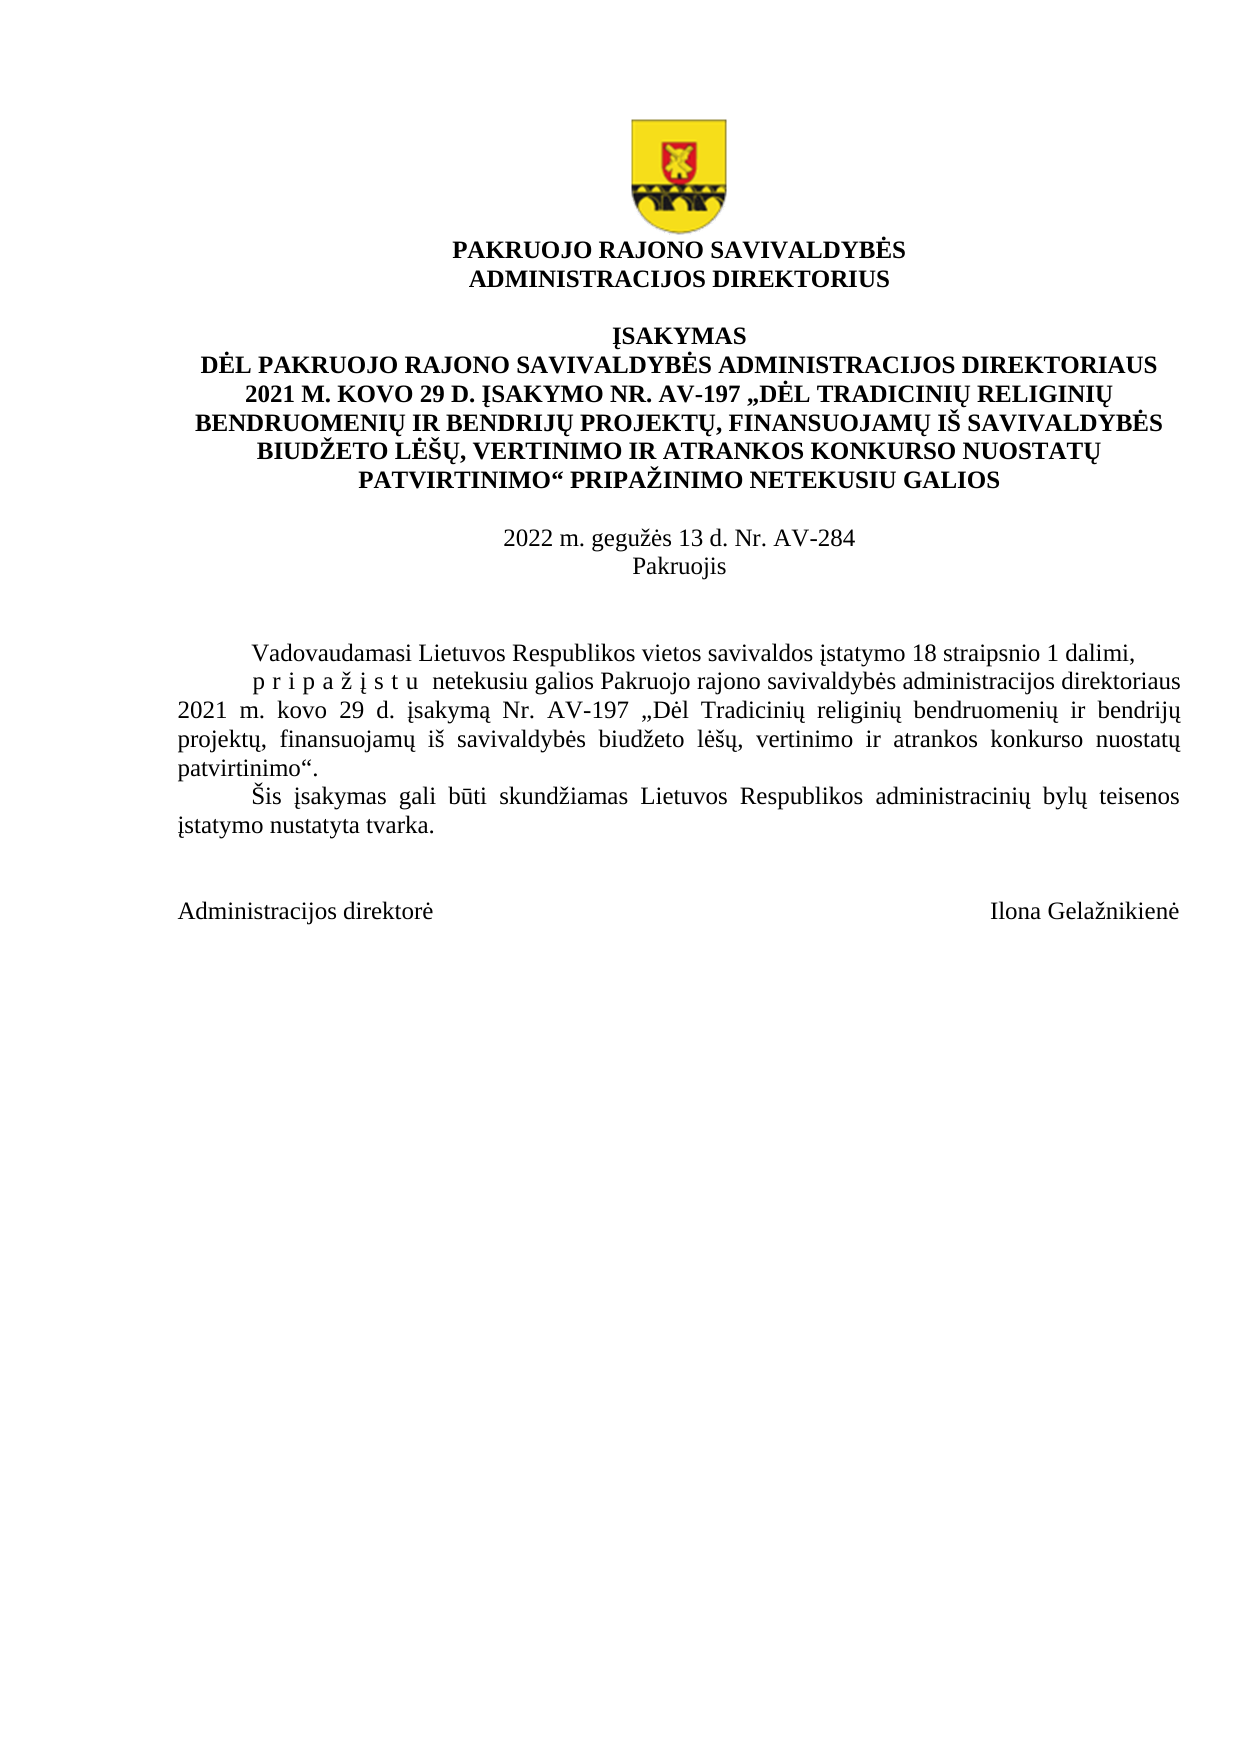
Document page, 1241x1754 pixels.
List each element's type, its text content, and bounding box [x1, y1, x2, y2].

text ĮSAKYMAS [177, 321, 1181, 350]
text Administracijos direktorė Ilona Gelažnikienė [177, 896, 1181, 925]
text DĖL PAKRUOJO RAJONO SAVIVALDYBĖS ADMINISTRACIJOS DIREKTORIAUS 2021 M. KOVO 29 D. ĮSAKYMO NR. AV-197 „DĖL TRADICINIŲ RELIGINIŲ BENDRUOMENIŲ IR BENDRIJŲ PROJEKTŲ, FINANSUOJAMŲ IŠ SAVIVALDYBĖS BIUDŽETO LĖŠŲ, VERTINIMO IR ATRANKOS KONKURSO NUOSTATŲ PATVIRTINIMO“ PRIPAŽINIMO NETEKUSIU GALIOS [177, 350, 1181, 523]
text Šis įsakymas gali būti skundžiamas Lietuvos Respublikos administracinių bylų teisenos įstatymo nustatyta tvarka. [177, 781, 1181, 839]
text PAKRUOJO RAJONO SAVIVALDYBĖS [177, 235, 1181, 264]
text 2022 m. gegužės 13 d. Nr. AV-284 [177, 523, 1181, 551]
text Vadovaudamasi Lietuvos Respublikos vietos savivaldos įstatymo 18 straipsnio 1 dalimi, [177, 638, 1181, 666]
text Pakruojis [177, 551, 1181, 580]
text pripažįstu netekusiu galios Pakruojo rajono savivaldybės administracijos direktoriaus 2021 m. kovo 29 d. įsakymą Nr. AV-197 „Dėl Tradicinių religinių bendruomenių ir bendrijų projektų, finansuojamų iš savivaldybės biudžeto lėšų, vertinimo ir atrankos konkurso nuostatų patvirtinimo“. [177, 666, 1181, 781]
text ADMINISTRACIJOS DIREKTORIUS [177, 264, 1181, 293]
